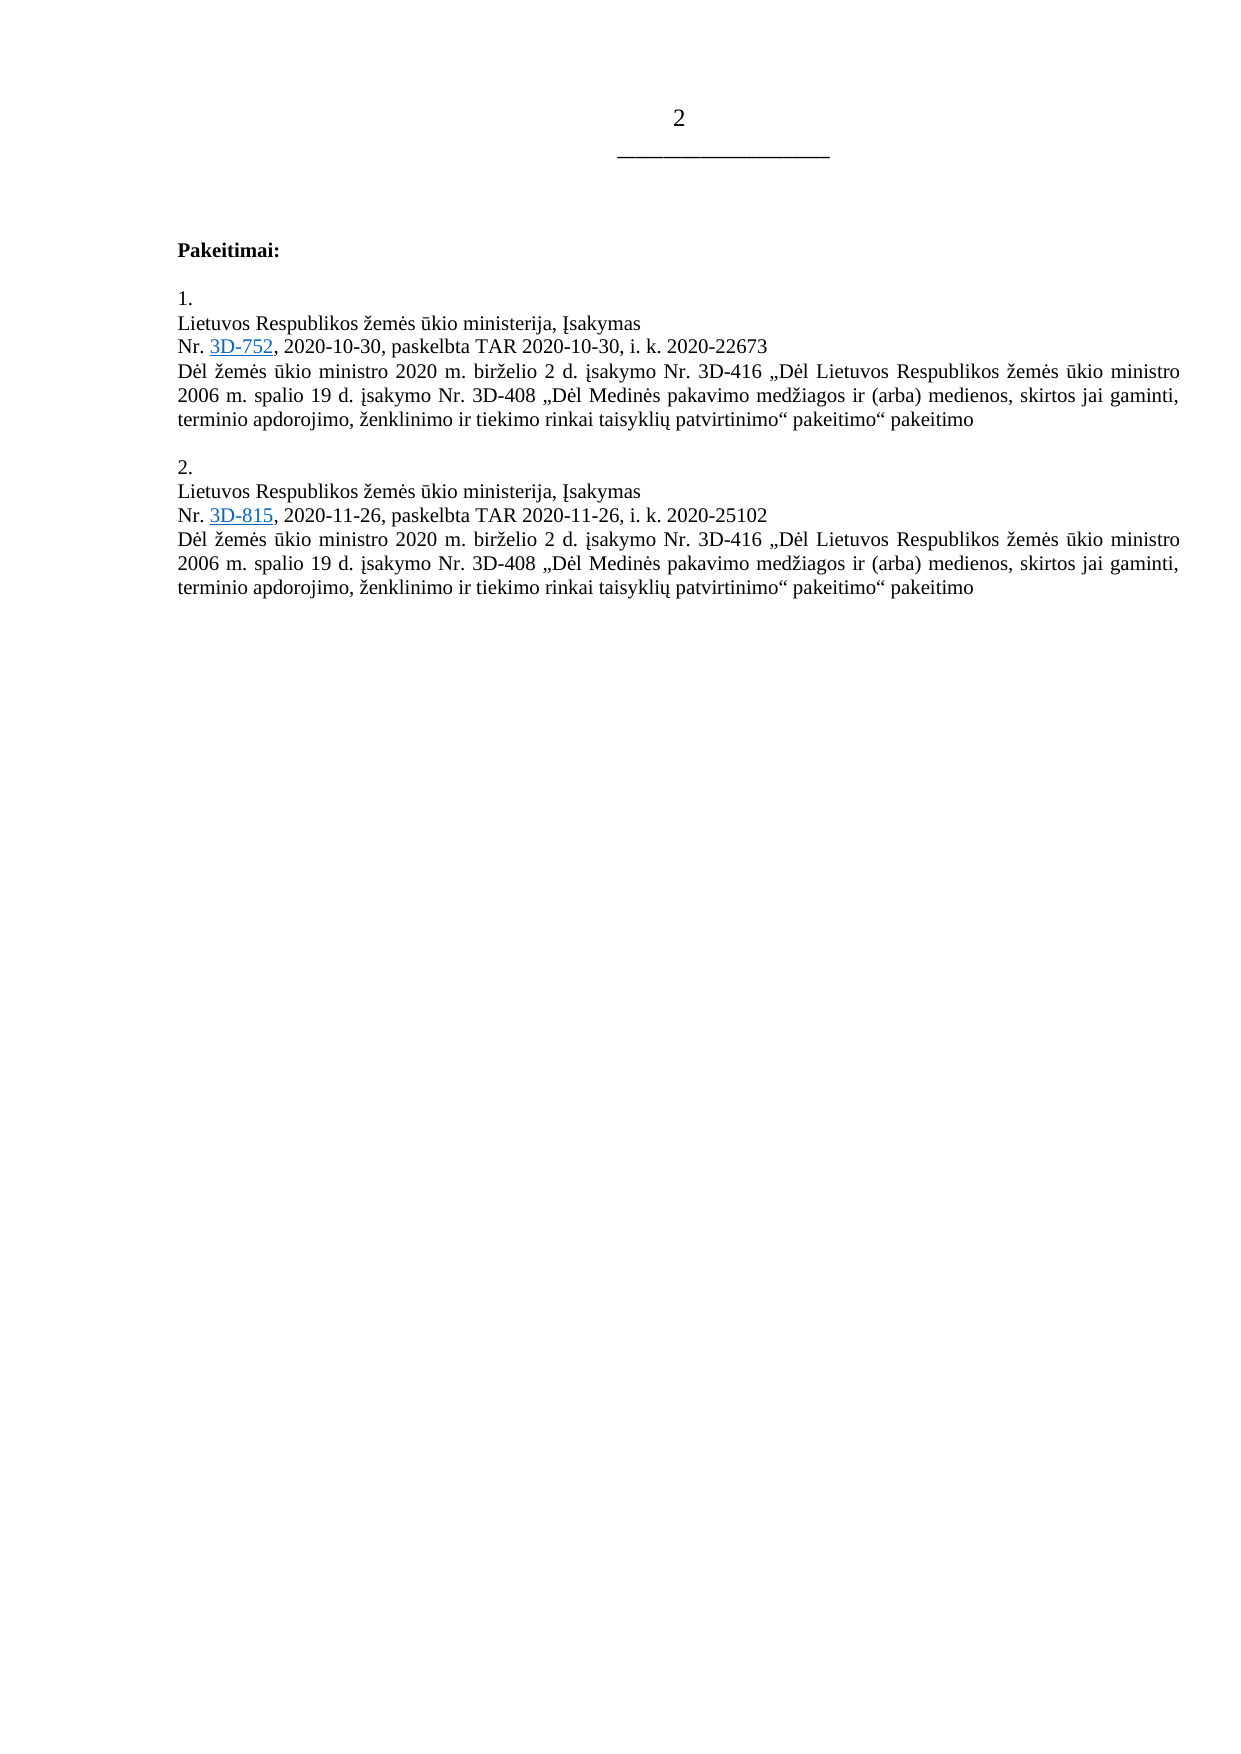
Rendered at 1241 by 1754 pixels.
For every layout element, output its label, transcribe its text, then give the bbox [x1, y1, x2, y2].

text Pakeitimai: [177, 238, 1181, 262]
text Lietuvos Respublikos žemės ūkio ministerija, Įsakymas [177, 310, 1181, 334]
text 1. [177, 286, 1181, 310]
text 2. [177, 455, 1181, 479]
text Dėl žemės ūkio ministro 2020 m. birželio 2 d. įsakymo Nr. 3D-416 „Dėl Lietuvos Respublikos žemės ūkio ministro 2006 m. spalio 19 d. įsakymo Nr. 3D-408 „Dėl Medinės pakavimo medžiagos ir (arba) medienos, skirtos jai gaminti, terminio apdorojimo, ženklinimo ir tiekimo rinkai taisyklių patvirtinimo“ pakeitimo“ pakeitimo [177, 527, 1181, 599]
text Lietuvos Respublikos žemės ūkio ministerija, Įsakymas [177, 479, 1181, 503]
text Dėl žemės ūkio ministro 2020 m. birželio 2 d. įsakymo Nr. 3D-416 „Dėl Lietuvos Respublikos žemės ūkio ministro 2006 m. spalio 19 d. įsakymo Nr. 3D-408 „Dėl Medinės pakavimo medžiagos ir (arba) medienos, skirtos jai gaminti, terminio apdorojimo, ženklinimo ir tiekimo rinkai taisyklių patvirtinimo“ pakeitimo“ pakeitimo [177, 358, 1181, 431]
text _______________________ [177, 133, 1181, 161]
text Nr. 3D-752, 2020-10-30, paskelbta TAR 2020-10-30, i. k. 2020-22673 [177, 334, 1181, 358]
text Nr. 3D-815, 2020-11-26, paskelbta TAR 2020-11-26, i. k. 2020-25102 [177, 503, 1181, 527]
